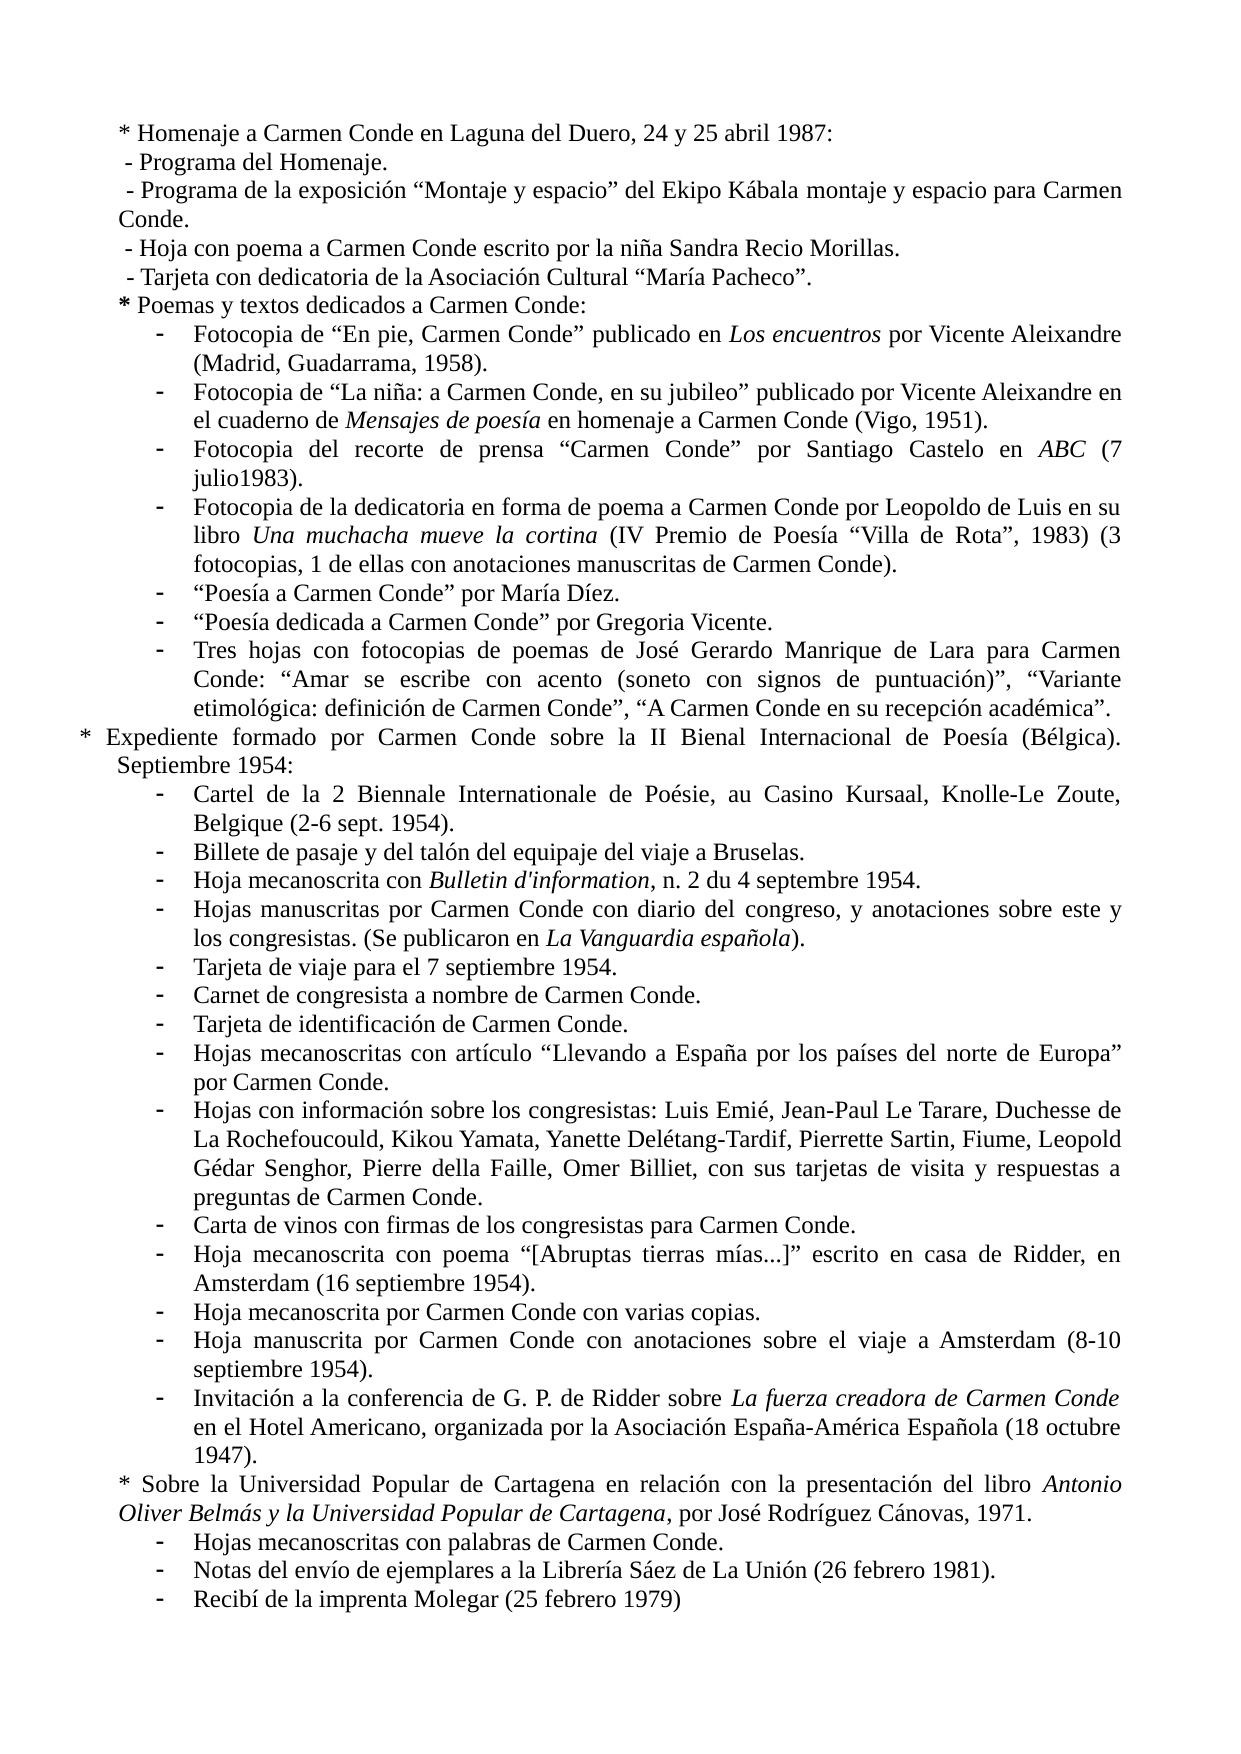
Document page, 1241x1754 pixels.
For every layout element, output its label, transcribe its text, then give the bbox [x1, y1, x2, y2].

list Tarjeta de identificación de Carmen Conde. [156, 1009, 1122, 1038]
text * Expediente formado por Carmen Conde sobre la II Bienal Internacional de Poesía (Bélgica). Septiembre 1954: [79, 722, 1122, 779]
list Hojas con información sobre los congresistas: Luis Emié, Jean-Paul Le Tarare, Duchesse de La Rochefoucould, Kikou Yamata, Yanette Delétang-Tardif, Pierrette Sartin, Fiume, Leopold Gédar Senghor, Pierre della Faille, Omer Billiet, con sus tarjetas de visita y respuestas a preguntas de Carmen Conde. [156, 1096, 1122, 1211]
list Carta de vinos con firmas de los congresistas para Carmen Conde. [156, 1211, 1122, 1239]
list Tarjeta de viaje para el 7 septiembre 1954. [156, 952, 1122, 981]
text * Homenaje a Carmen Conde en Laguna del Duero, 24 y 25 abril 1987: [118, 118, 1122, 147]
list Cartel de la 2 Biennale Internationale de Poésie, au Casino Kursaal, Knolle-Le Zoute, Belgique (2-6 sept. 1954). [156, 779, 1122, 837]
list Hojas mecanoscritas con artículo “Llevando a España por los países del norte de Europa” por Carmen Conde. [156, 1038, 1122, 1096]
list Hoja manuscrita por Carmen Conde con anotaciones sobre el viaje a Amsterdam (8-10 septiembre 1954). [156, 1326, 1122, 1383]
list Carnet de congresista a nombre de Carmen Conde. [156, 981, 1122, 1009]
list Fotocopia de la dedicatoria en forma de poema a Carmen Conde por Leopoldo de Luis en su libro Una muchacha mueve la cortina (IV Premio de Poesía “Villa de Rota”, 1983) (3 fotocopias, 1 de ellas con anotaciones manuscritas de Carmen Conde). [156, 492, 1122, 578]
list Hoja mecanoscrita por Carmen Conde con varias copias. [156, 1297, 1122, 1326]
list Hojas mecanoscritas con palabras de Carmen Conde. [156, 1527, 1122, 1556]
text - Hoja con poema a Carmen Conde escrito por la niña Sandra Recio Morillas. [81, 233, 1122, 262]
list Hoja mecanoscrita con Bulletin d'information, n. 2 du 4 septembre 1954. [156, 866, 1122, 894]
list “Poesía a Carmen Conde” por María Díez. [156, 578, 1122, 607]
text - Tarjeta con dedicatoria de la Asociación Cultural “María Pacheco”. [82, 262, 1122, 291]
list Hojas manuscritas por Carmen Conde con diario del congreso, y anotaciones sobre este y los congresistas. (Se publicaron en La Vanguardia española). [156, 894, 1122, 952]
list Invitación a la conferencia de G. P. de Ridder sobre La fuerza creadora de Carmen Conde en el Hotel Americano, organizada por la Asociación España-América Española (18 octubre 1947). [156, 1383, 1122, 1469]
list Fotocopia de “En pie, Carmen Conde” publicado en Los encuentros por Vicente Aleixandre (Madrid, Guadarrama, 1958). [156, 319, 1122, 377]
list Fotocopia de “La niña: a Carmen Conde, en su jubileo” publicado por Vicente Aleixandre en el cuaderno de Mensajes de poesía en homenaje a Carmen Conde (Vigo, 1951). [156, 377, 1122, 434]
text - Programa del Homenaje. [118, 147, 1122, 176]
list Hoja mecanoscrita con poema “[Abruptas tierras mías...]” escrito en casa de Ridder, en Amsterdam (16 septiembre 1954). [156, 1239, 1122, 1297]
list “Poesía dedicada a Carmen Conde” por Gregoria Vicente. [156, 607, 1122, 636]
text * Sobre la Universidad Popular de Cartagena en relación con la presentación del libro Antonio Oliver Belmás y la Universidad Popular de Cartagena, por José Rodríguez Cánovas, 1971. [118, 1469, 1122, 1527]
list Fotocopia del recorte de prensa “Carmen Conde” por Santiago Castelo en ABC (7 julio1983). [156, 434, 1122, 492]
list Tres hojas con fotocopias de poemas de José Gerardo Manrique de Lara para Carmen Conde: “Amar se escribe con acento (soneto con signos de puntuación)”, “Variante etimológica: definición de Carmen Conde”, “A Carmen Conde en su recepción académica”. [156, 636, 1122, 722]
list Notas del envío de ejemplares a la Librería Sáez de La Unión (26 febrero 1981). [156, 1556, 1122, 1584]
list Recibí de la imprenta Molegar (25 febrero 1979) [156, 1584, 1122, 1613]
text * Poemas y textos dedicados a Carmen Conde: [118, 291, 1122, 319]
text - Programa de la exposición “Montaje y espacio” del Ekipo Kábala montaje y espacio para Carmen Conde. [81, 176, 1122, 233]
list Billete de pasaje y del talón del equipaje del viaje a Bruselas. [156, 837, 1122, 866]
